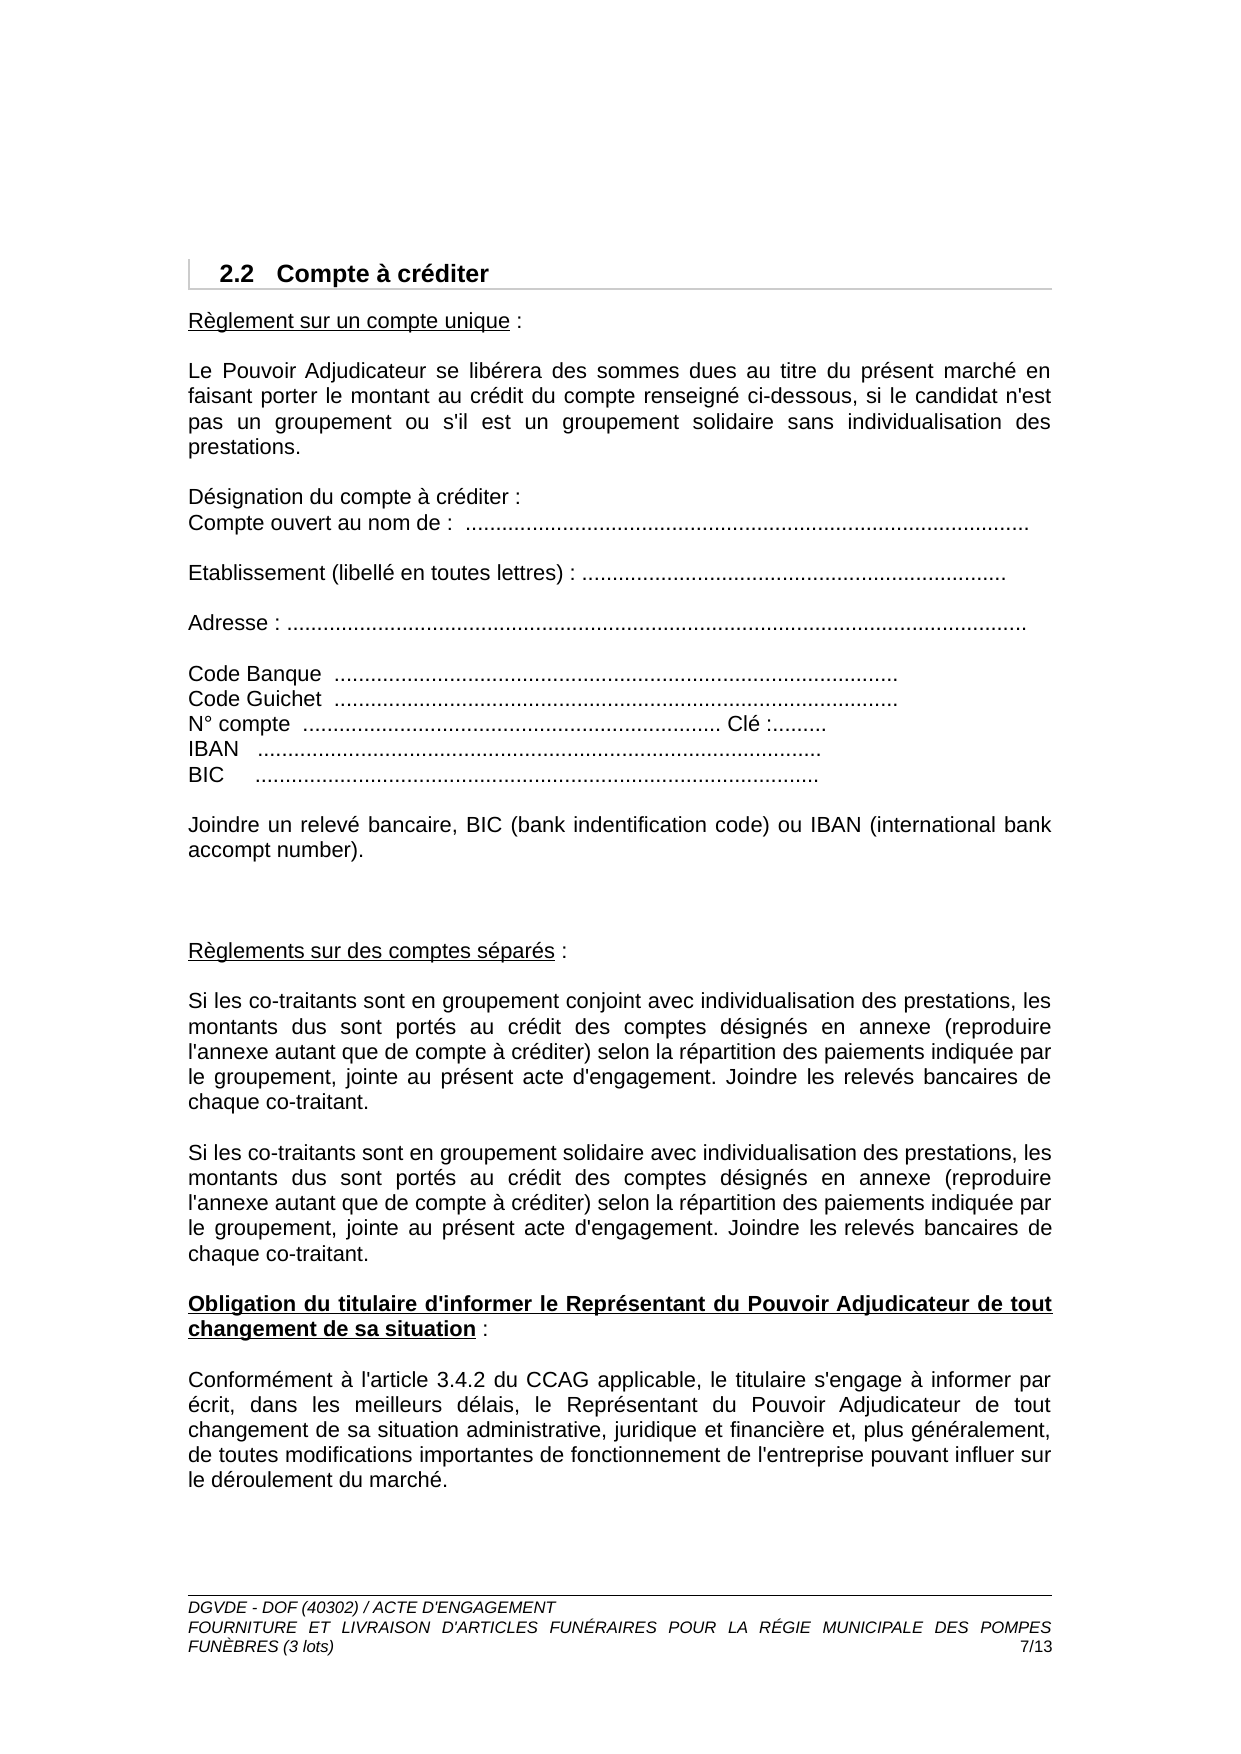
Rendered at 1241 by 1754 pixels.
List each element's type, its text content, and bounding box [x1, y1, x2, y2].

text Joindre un relevé bancaire, BIC (bank indentification code) ou IBAN (international bank accompt number). [188, 812, 1052, 862]
text Code Banque ............................................................................................. [188, 661, 1052, 686]
text Le Pouvoir Adjudicateur se libérera des sommes dues au titre du présent marché en faisant porter le montant au crédit du compte renseigné ci-dessous, si le candidat n'est pas un groupement ou s'il est un groupement solidaire sans individualisation des prestations. [188, 358, 1052, 459]
text IBAN ............................................................................................. [188, 736, 1052, 762]
text Conformément à l'article 3.4.2 du CCAG applicable, le titulaire s'engage à informer par écrit, dans les meilleurs délais, le Représentant du Pouvoir Adjudicateur de tout changement de sa situation administrative, juridique et financière et, plus généralement, de toutes modifications importantes de fonctionnement de l'entreprise pouvant influer sur le déroulement du marché. [188, 1367, 1052, 1493]
text Si les co-traitants sont en groupement solidaire avec individualisation des prestations, les montants dus sont portés au crédit des comptes désignés en annexe (reproduire l'annexe autant que de compte à créditer) selon la répartition des paiements indiquée par le groupement, jointe au présent acte d'engagement. Joindre les relevés bancaires de chaque co-traitant. [188, 1140, 1052, 1266]
text Désignation du compte à créditer : [188, 484, 1052, 509]
text Etablissement (libellé en toutes lettres) : ...................................................................... [188, 560, 1052, 585]
text Si les co-traitants sont en groupement conjoint avec individualisation des prestations, les montants dus sont portés au crédit des comptes désignés en annexe (reproduire l'annexe autant que de compte à créditer) selon la répartition des paiements indiquée par le groupement, jointe au présent acte d'engagement. Joindre les relevés bancaires de chaque co-traitant. [188, 988, 1052, 1114]
text Obligation du titulaire d'informer le Représentant du Pouvoir Adjudicateur de tout [188, 1291, 1052, 1313]
text Règlements sur des comptes séparés : [188, 938, 1052, 963]
text Code Guichet ............................................................................................. [188, 686, 1052, 711]
text Compte ouvert au nom de : ............................................................................................. [188, 509, 1052, 535]
text BIC ............................................................................................. [188, 762, 1052, 787]
text Règlement sur un compte unique : [188, 308, 1052, 333]
subtitle Compte à créditer [190, 259, 1052, 288]
text N° compte ..................................................................... Clé :......... [188, 711, 1052, 736]
text Adresse : .......................................................................................................................... [188, 610, 1052, 636]
text changement de sa situation : [188, 1314, 1052, 1341]
